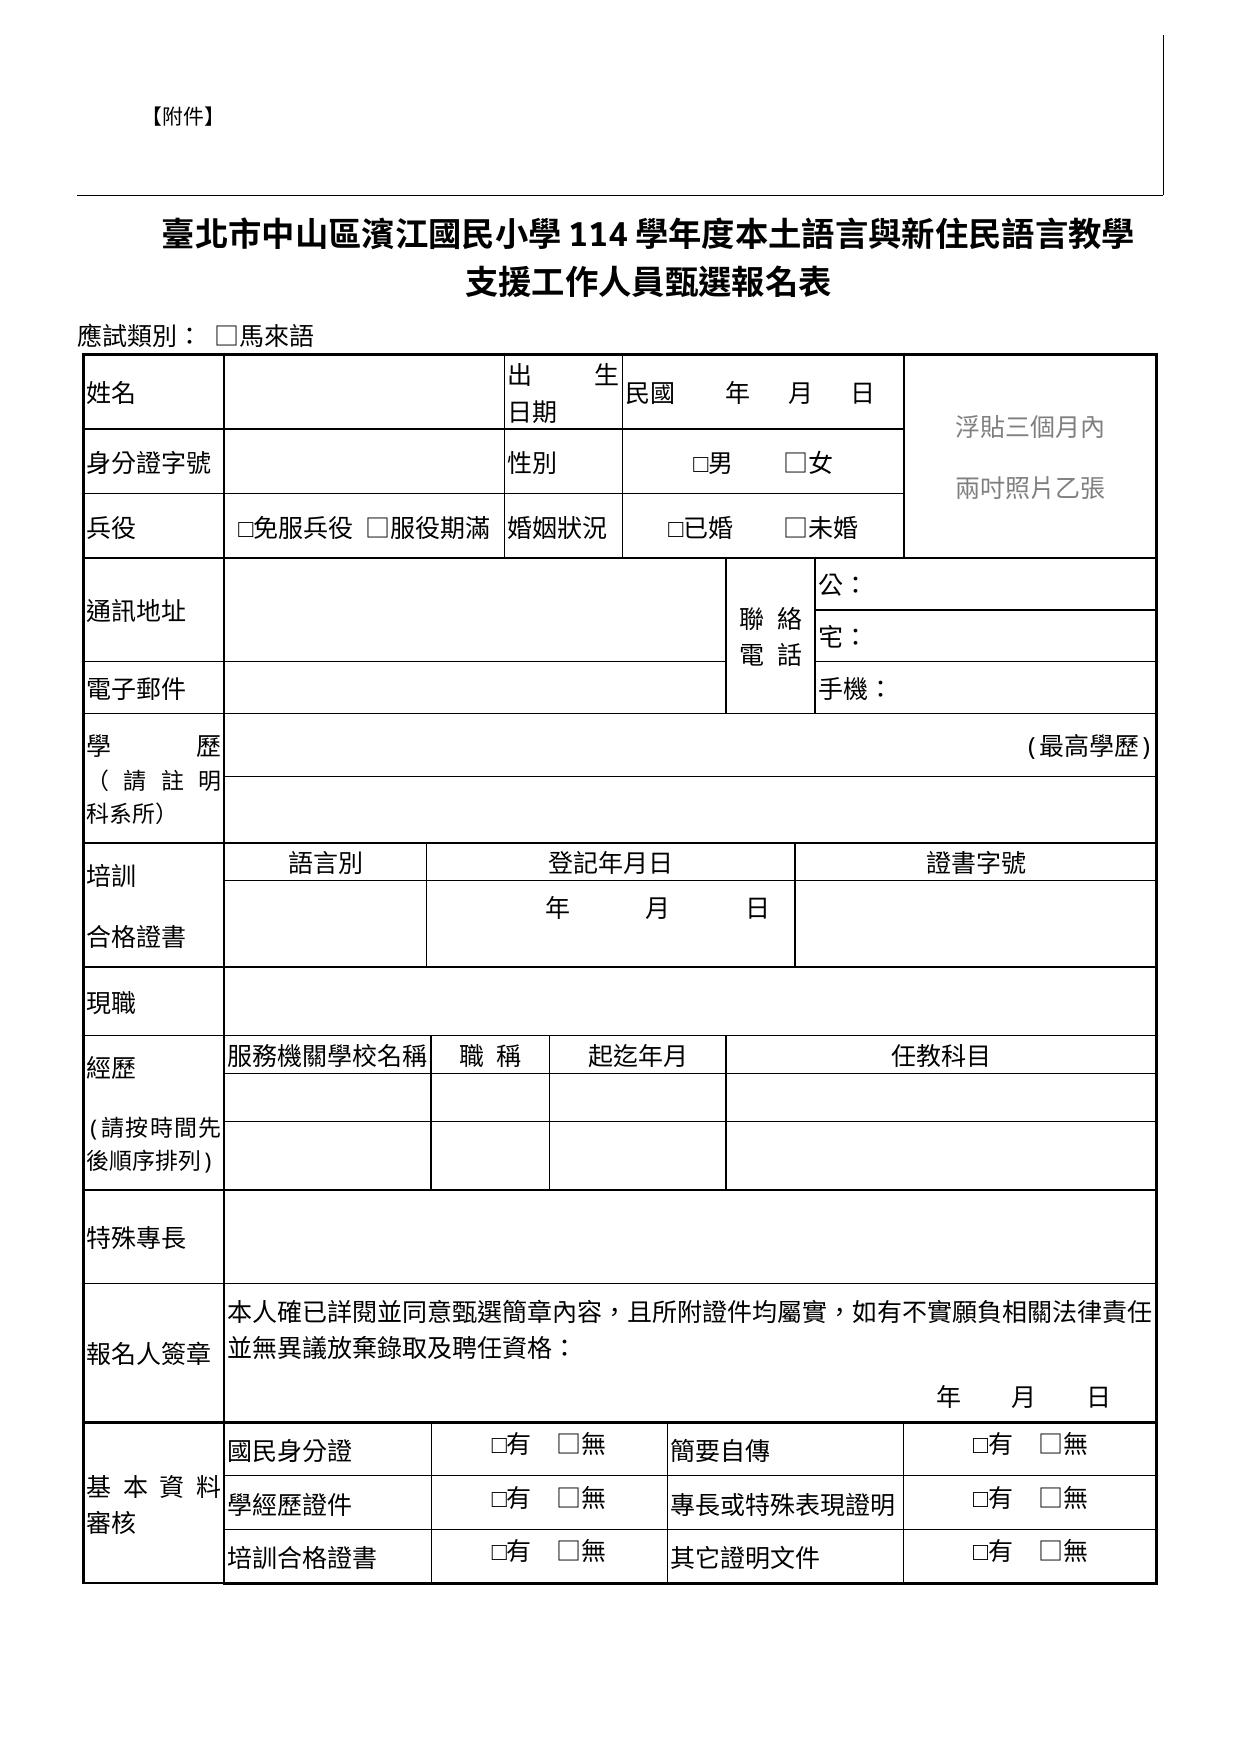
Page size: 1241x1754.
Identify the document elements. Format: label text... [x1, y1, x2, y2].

table_cell 現職 [85, 968, 223, 1035]
table_cell [550, 1074, 725, 1121]
table_cell □有 □無 [904, 1476, 1155, 1528]
table_cell [225, 1122, 430, 1189]
table_cell 簡要自傳 [668, 1424, 903, 1475]
table_cell 其它證明文件 [668, 1530, 903, 1582]
table_cell [225, 559, 725, 661]
table_cell [225, 1191, 1155, 1283]
table_cell [225, 881, 426, 966]
table_cell 經歷 (請按時間先後順序排列) [85, 1036, 223, 1189]
table_cell 任教科目 [727, 1036, 1155, 1072]
table_cell [225, 430, 504, 493]
table_cell □有 □無 [904, 1530, 1155, 1582]
table_cell □已婚 □未婚 [623, 494, 903, 557]
table_cell 學經歷證件 [225, 1476, 431, 1528]
table_cell 年 月 日 [427, 881, 794, 966]
table_cell [432, 1074, 549, 1121]
table_cell □男 □女 [623, 430, 903, 493]
table_cell □有 □無 [432, 1530, 667, 1582]
table_cell 婚姻狀況 [505, 494, 622, 557]
table_cell 公： [816, 559, 1155, 609]
table_cell 本人確已詳閱並同意甄選簡章內容，且所附證件均屬實，如有不實願負相關法律責任並無異議放棄錄取及聘任資格： 年 月 日 [225, 1284, 1155, 1421]
table_cell 專長或特殊表現證明 [668, 1476, 903, 1528]
text 臺北市中山區濱江國民小學114學年度本土語言與新住民語言教學 支援工作人員甄選報名表 [97, 207, 1199, 304]
table_cell 電子郵件 [85, 662, 223, 713]
table_cell 服務機關學校名稱 [225, 1036, 430, 1072]
table_cell 兵役 [85, 494, 223, 557]
table_cell □有 □無 [432, 1424, 667, 1475]
table_cell [225, 662, 725, 713]
table_header 民國 年 月 日 [623, 356, 903, 428]
table_cell [727, 1122, 1155, 1189]
table_cell 身分證字號 [85, 430, 223, 493]
table_cell 聯 絡電 話 [727, 559, 814, 713]
table_cell (最高學歷) [225, 714, 1155, 776]
table_cell 職 稱 [432, 1036, 549, 1072]
table_cell [727, 1074, 1155, 1121]
table_header [225, 356, 504, 428]
table_cell [225, 777, 1155, 842]
table_cell [550, 1122, 725, 1189]
table_cell 手機： [816, 662, 1155, 713]
table_cell 國民身分證 [225, 1424, 431, 1475]
table_cell 特殊專長 [85, 1191, 223, 1283]
table_cell 培訓合格證書 [225, 1530, 431, 1582]
table_cell □有 □無 [904, 1424, 1155, 1475]
table_cell 起迄年月 [550, 1036, 725, 1072]
table_cell 報名人簽章 [85, 1284, 223, 1421]
table_cell 培訓 合格證書 [85, 844, 223, 966]
table_cell 登記年月日 [427, 844, 794, 880]
table_cell 性別 [505, 430, 622, 493]
table_cell 學歷 （請註明 科系所） [85, 714, 223, 842]
table_header 姓名 [85, 356, 223, 428]
table_header 浮貼三個月內 兩吋照片乙張 [905, 356, 1155, 557]
table_cell 語言別 [225, 844, 426, 880]
table_cell 通訊地址 [85, 559, 223, 661]
table_cell [225, 1074, 430, 1121]
table_cell [225, 968, 1155, 1035]
table_cell [796, 881, 1155, 966]
table_cell 宅： [816, 611, 1155, 661]
table_header 出生 日期 [505, 356, 622, 428]
table_cell 證書字號 [796, 844, 1155, 880]
table_cell □有 □無 [432, 1476, 667, 1528]
text 應試類別： □馬來語 [77, 316, 1240, 353]
table_cell □免服兵役 □服役期滿 [225, 494, 504, 557]
table_cell [432, 1122, 549, 1189]
table_cell 基本資料 審核 [85, 1424, 223, 1582]
